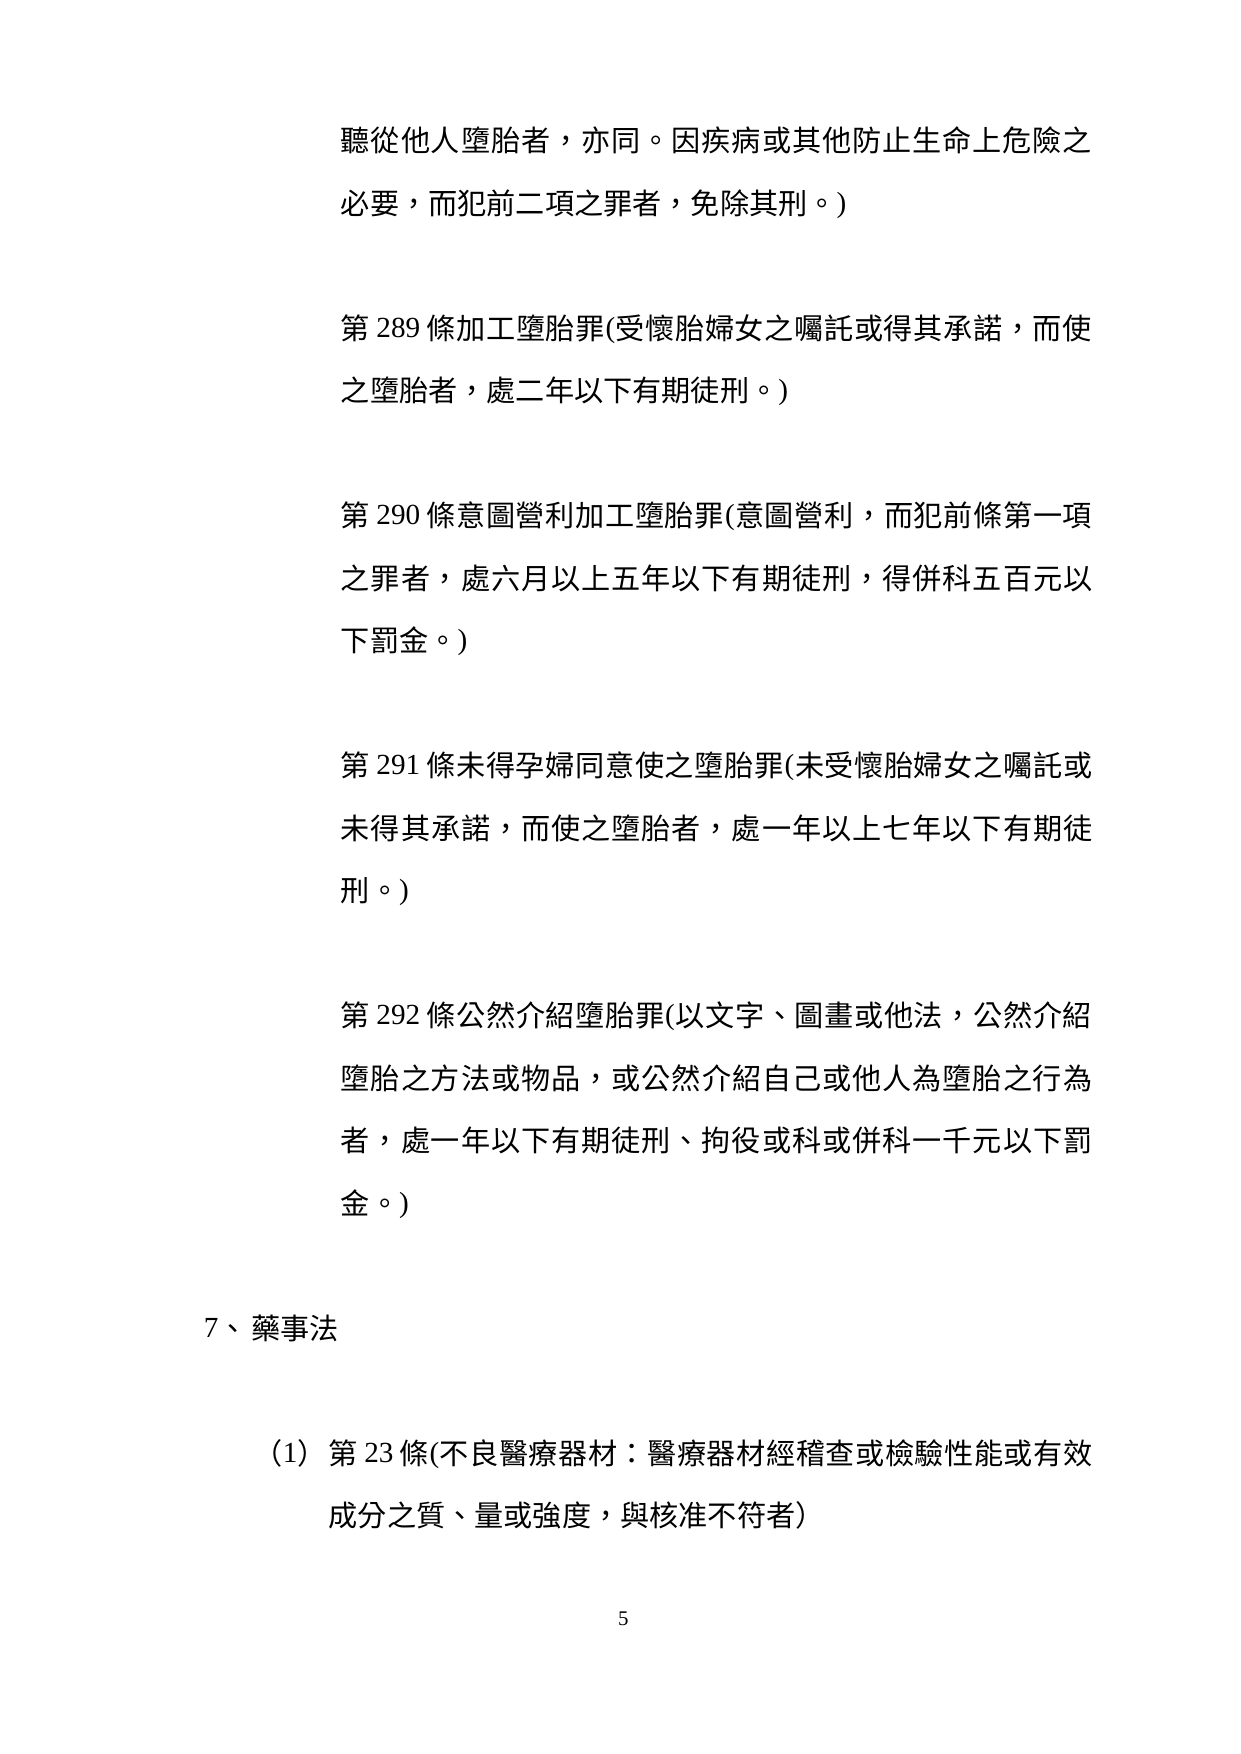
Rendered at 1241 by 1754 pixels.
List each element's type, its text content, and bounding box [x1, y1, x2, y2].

text 第289條加工墮胎罪(受懷胎婦女之囑託或得其承諾，而使之墮胎者，處二年以下有期徒刑。) [341, 285, 1092, 410]
text 第290條意圖營利加工墮胎罪(意圖營利，而犯前條第一項之罪者，處六月以上五年以下有期徒刑，得併科五百元以下罰金。) [341, 472, 1092, 660]
list 第23條(不良醫療器材：醫療器材經稽查或檢驗性能或有效成分之質、量或強度，與核准不符者） [253, 1410, 1092, 1535]
text 第291條未得孕婦同意使之墮胎罪(未受懷胎婦女之囑託或未得其承諾，而使之墮胎者，處一年以上七年以下有期徒刑。) [341, 722, 1092, 910]
text 第292條公然介紹墮胎罪(以文字、圖畫或他法，公然介紹墮胎之方法或物品，或公然介紹自己或他人為墮胎之行為者，處一年以下有期徒刑、拘役或科或併科一千元以下罰金。) [341, 972, 1092, 1222]
text 第288條自行或聽從墮胎罪(懷胎婦女服藥或以他法墮胎者，處六月以下有期徒刑、拘役或一百元以下罰金。懷胎婦女聽從他人墮胎者，亦同。因疾病或其他防止生命上危險之必要，而犯前二項之罪者，免除其刑。) [341, 97, 1092, 222]
list 藥事法 [203, 1285, 1092, 1347]
